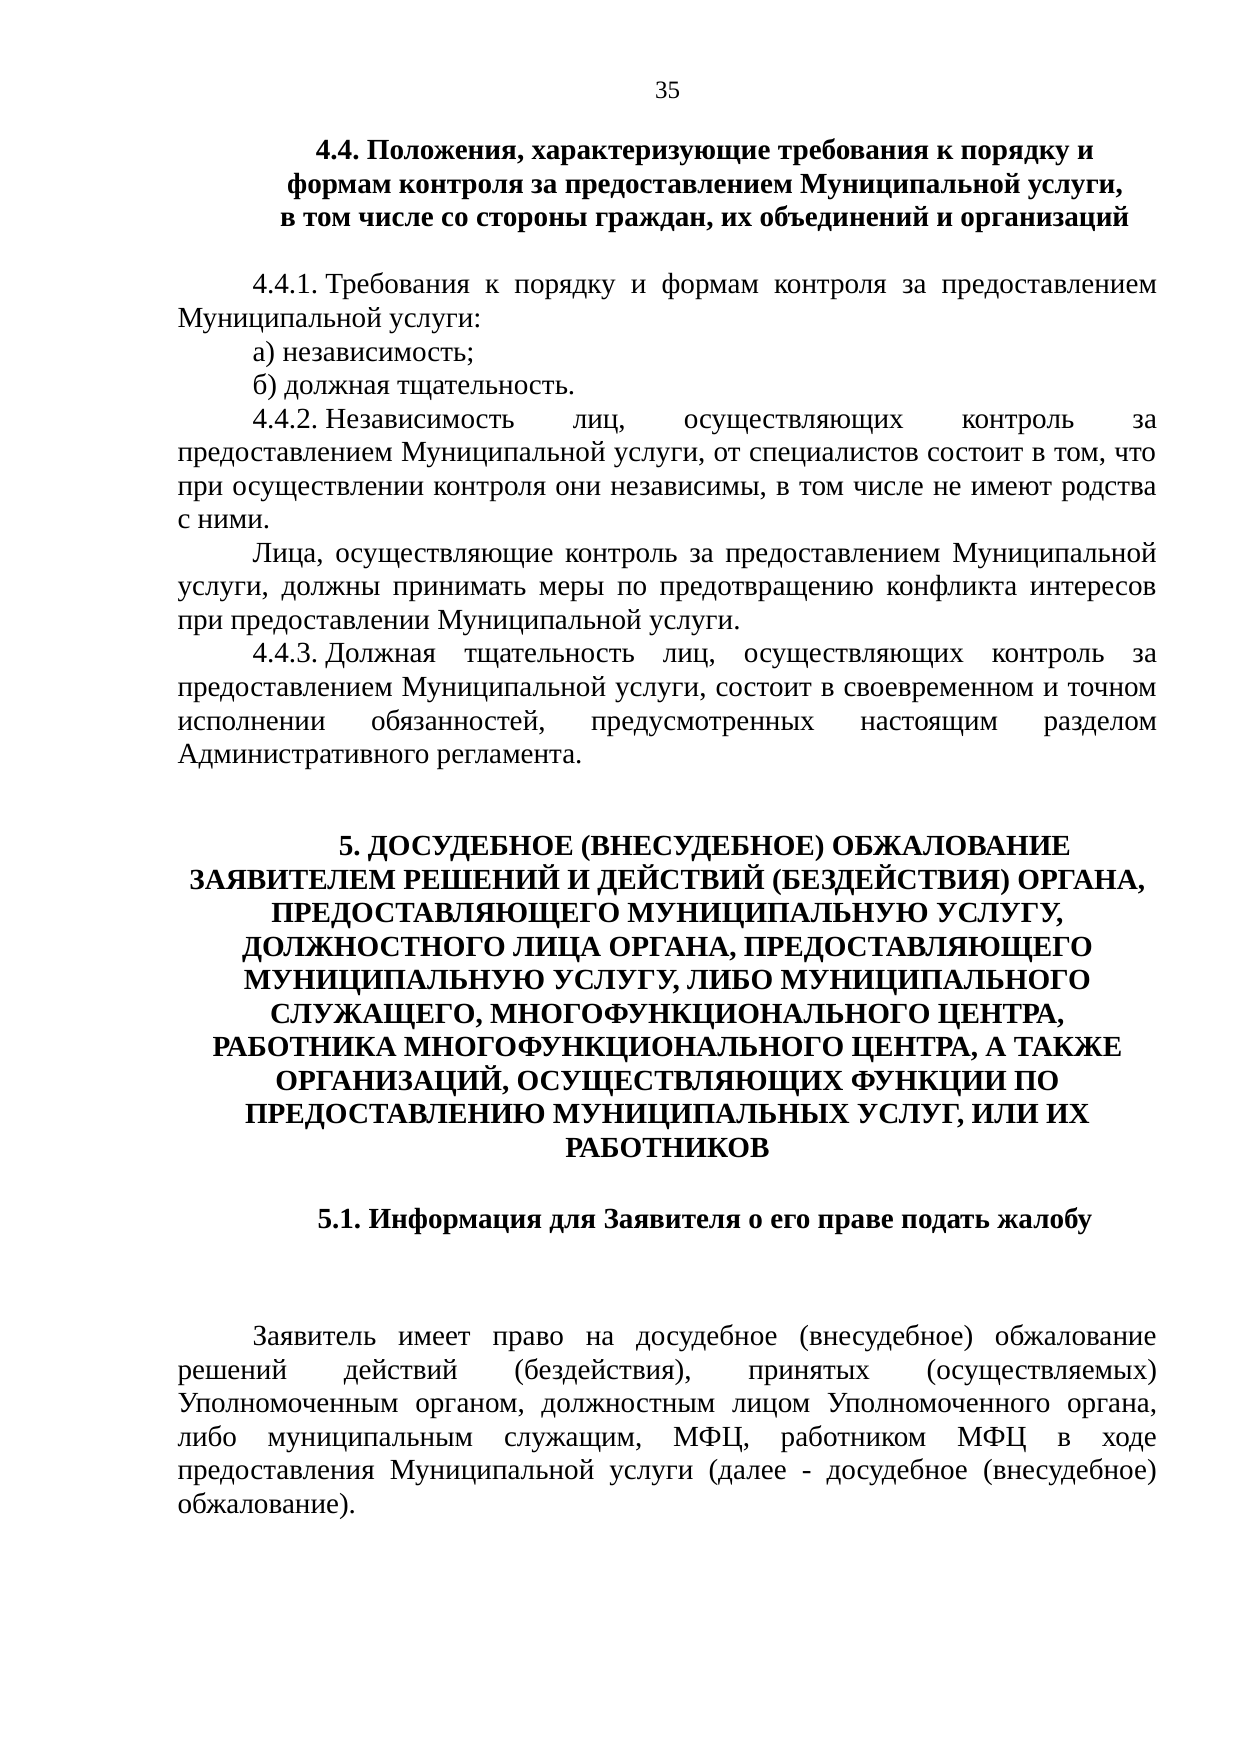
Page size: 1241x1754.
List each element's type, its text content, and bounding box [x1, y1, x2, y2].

text 4.4.3. Должная тщательность лиц, осуществляющих контроль за предоставлением Муниципальной услуги, состоит в своевременном и точном исполнении обязанностей, предусмотренных настоящим разделом Административного регламента. [177, 636, 1157, 770]
text 5.1. Информация для Заявителя о его праве подать жалобу [177, 1201, 1157, 1235]
text в том числе со стороны граждан, их объединений и организаций [177, 199, 1157, 233]
text б) должная тщательность. [177, 367, 1157, 401]
text формам контроля за предоставлением Муниципальной услуги, [177, 166, 1157, 199]
text 4.4.1. Требования к порядку и формам контроля за предоставлением Муниципальной услуги: [177, 267, 1157, 334]
text 5. ДОСУДЕБНОЕ (ВНЕСУДЕБНОЕ) ОБЖАЛОВАНИЕ ЗАЯВИТЕЛЕМ РЕШЕНИЙ И ДЕЙСТВИЙ (БЕЗДЕЙСТВИЯ) ОРГАНА, ПРЕДОСТАВЛЯЮЩЕГО МУНИЦИПАЛЬНУЮ УСЛУГУ, ДОЛЖНОСТНОГО ЛИЦА ОРГАНА, ПРЕДОСТАВЛЯЮЩЕГО МУНИЦИПАЛЬНУЮ УСЛУГУ, ЛИБО МУНИЦИПАЛЬНОГО СЛУЖАЩЕГО, МНОГОФУНКЦИОНАЛЬНОГО ЦЕНТРА, РАБОТНИКА МНОГОФУНКЦИОНАЛЬНОГО ЦЕНТРА, А ТАКЖЕ ОРГАНИЗАЦИЙ, ОСУЩЕСТВЛЯЮЩИХ ФУНКЦИИ ПО ПРЕДОСТАВЛЕНИЮ МУНИЦИПАЛЬНЫХ УСЛУГ, ИЛИ ИХ РАБОТНИКОВ [177, 828, 1157, 1164]
text 4.4.2. Независимость лиц, осуществляющих контроль за предоставлением Муниципальной услуги, от специалистов состоит в том, что при осуществлении контроля они независимы, в том числе не имеют родства с ними. [177, 401, 1157, 535]
text Заявитель имеет право на досудебное (внесудебное) обжалование решений действий (бездействия), принятых (осуществляемых) Уполномоченным органом, должностным лицом Уполномоченного органа, либо муниципальным служащим, МФЦ, работником МФЦ в ходе предоставления Муниципальной услуги (далее - досудебное (внесудебное) обжалование). [177, 1318, 1157, 1519]
text Лица, осуществляющие контроль за предоставлением Муниципальной услуги, должны принимать меры по предотвращению конфликта интересов при предоставлении Муниципальной услуги. [177, 535, 1157, 636]
text 4.4. Положения, характеризующие требования к порядку и [177, 132, 1157, 166]
text а) независимость; [177, 334, 1157, 367]
